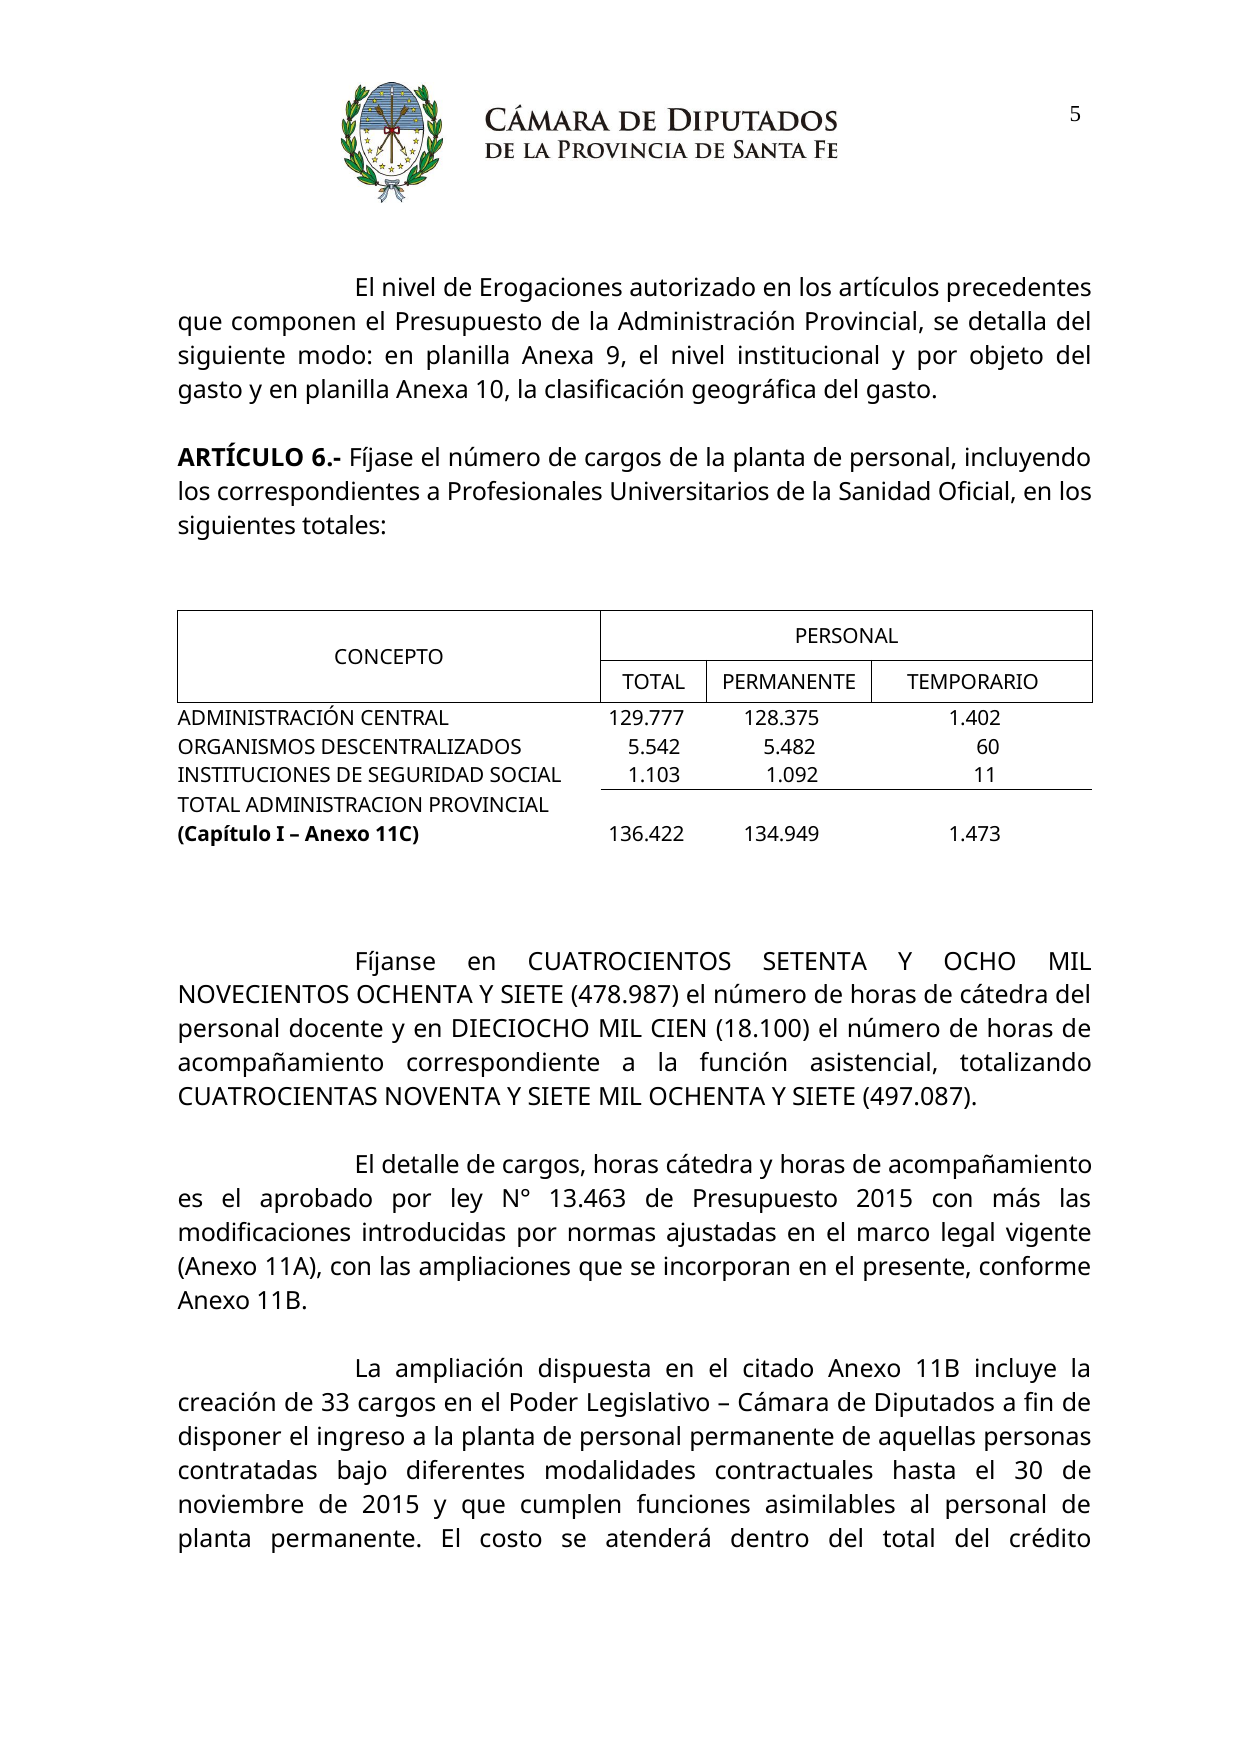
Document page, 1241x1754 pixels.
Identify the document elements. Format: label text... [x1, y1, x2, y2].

table_cell 136.422 [601, 790, 707, 876]
table_cell TOTAL [601, 661, 706, 702]
table_cell TEMPORARIO [872, 661, 1092, 702]
table_cell 5.542 [601, 732, 707, 760]
text La ampliación dispuesta en el citado Anexo 11B incluye la creación de 33 cargos en el Poder Legislativo – Cámara de Diputados a fin de disponer el ingreso a la planta de personal permanente de aquellas personas contratadas bajo diferentes modalidades contractuales hasta el 30 de noviembre de 2015 y que cumplen funciones asimilables al personal de planta permanente. El costo se atenderá dentro del total del crédito [177, 1351, 1092, 1555]
table_cell 129.777 [601, 703, 707, 732]
table_cell 5.482 [707, 732, 871, 760]
table_cell PERMANENTE [707, 661, 871, 702]
text ARTÍCULO 6.- Fíjase el número de cargos de la planta de personal, incluyendo los correspondientes a Profesionales Universitarios de la Sanidad Oficial, en los siguientes totales: [177, 440, 1092, 542]
table_cell 1.092 [707, 760, 871, 789]
text El detalle de cargos, horas cátedra y horas de acompañamiento es el aprobado por ley N° 13.463 de Presupuesto 2015 con más las modificaciones introducidas por normas ajustadas en el marco legal vigente (Anexo 11A), con las ampliaciones que se incorporan en el presente, conforme Anexo 11B. [177, 1147, 1092, 1317]
table_cell TOTAL ADMINISTRACION PROVINCIAL (Capítulo I – Anexo 11C) [177, 789, 601, 876]
table_header PERSONAL [601, 611, 1092, 660]
table_cell 134.949 [707, 790, 871, 876]
table_cell 1.473 [871, 789, 1093, 876]
table_cell INSTITUCIONES DE SEGURIDAD SOCIAL [177, 760, 601, 789]
text El nivel de Erogaciones autorizado en los artículos precedentes que componen el Presupuesto de la Administración Provincial, se detalla del siguiente modo: en planilla Anexa 9, el nivel institucional y por objeto del gasto y en planilla Anexa 10, la clasificación geográfica del gasto. [177, 270, 1092, 406]
table_cell ORGANISMOS DESCENTRALIZADOS [177, 732, 601, 760]
table_cell 128.375 [707, 703, 871, 732]
table_cell 1.103 [601, 760, 707, 789]
table_cell 11 [871, 760, 1093, 789]
table_header CONCEPTO [178, 611, 600, 702]
picture [340, 82, 838, 207]
table_cell 60 [871, 732, 1093, 760]
table_cell 1.402 [871, 703, 1093, 732]
table_cell ADMINISTRACIÓN CENTRAL [177, 703, 601, 732]
text Fíjanse en CUATROCIENTOS SETENTA Y OCHO MIL NOVECIENTOS OCHENTA Y SIETE (478.987) el número de horas de cátedra del personal docente y en DIECIOCHO MIL CIEN (18.100) el número de horas de acompañamiento correspondiente a la función asistencial, totalizando CUATROCIENTAS NOVENTA Y SIETE MIL OCHENTA Y SIETE (497.087). [177, 943, 1092, 1113]
